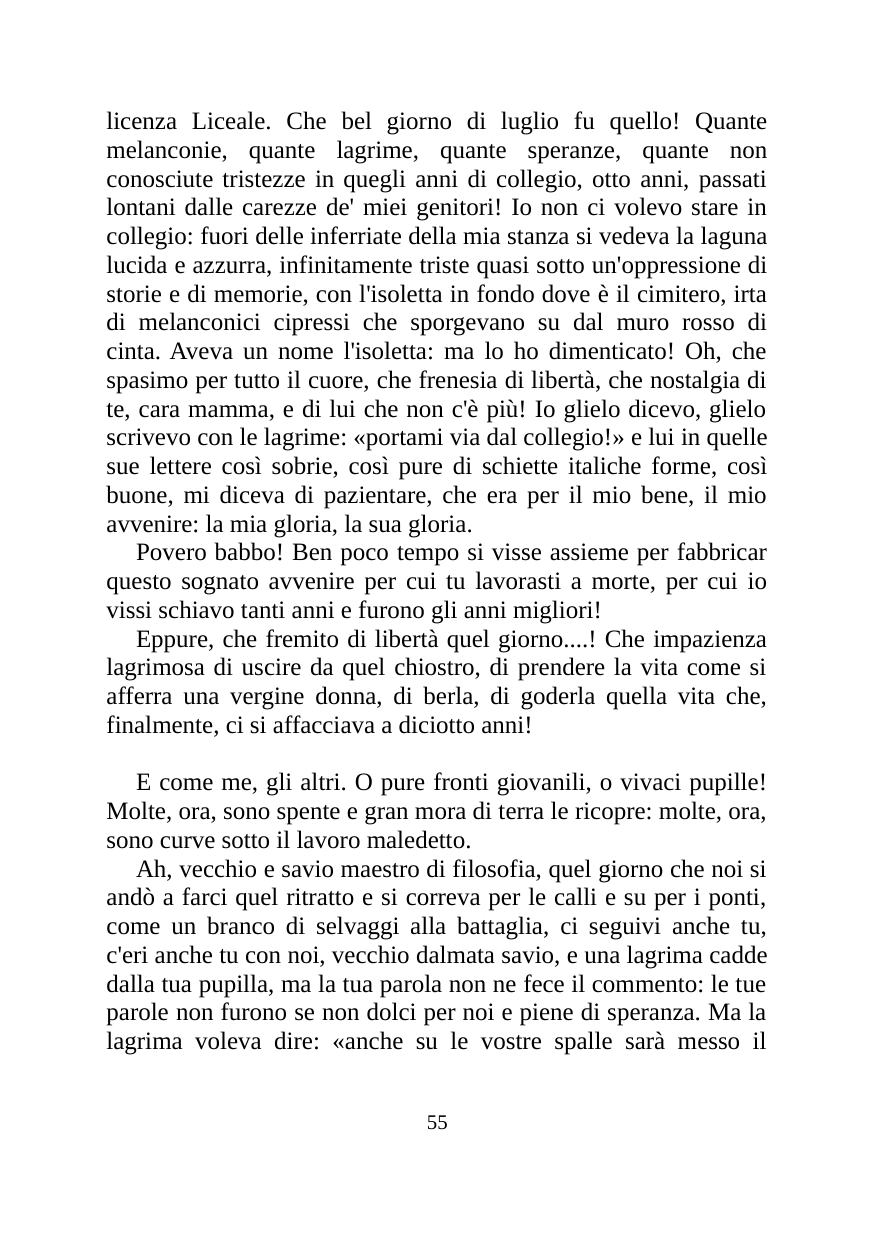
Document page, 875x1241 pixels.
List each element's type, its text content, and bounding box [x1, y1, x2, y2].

text Eppure, che fremito di libertà quel giorno....! Che impazienza lagrimosa di uscire da quel chiostro, di prendere la vita come si afferra una vergine donna, di berla, di goderla quella vita che, finalmente, ci si affacciava a diciotto anni! [106, 624, 768, 739]
text Ah, vecchio e savio maestro di filosofia, quel giorno che noi si andò a farci quel ritratto e si correva per le calli e su per i ponti, come un branco di selvaggi alla battaglia, ci seguivi anche tu, c'eri anche tu con noi, vecchio dalmata savio, e una lagrima cadde dalla tua pupilla, ma la tua parola non ne fece il commento: le tue parole non furono se non dolci per noi e piene di speranza. Ma la lagrima voleva dire: «anche su le vostre spalle sarà messo il [106, 854, 768, 1055]
text licenza Liceale. Che bel giorno di luglio fu quello! Quante melanconie, quante lagrime, quante speranze, quante non conosciute tristezze in quegli anni di collegio, otto anni, passati lontani dalle carezze de' miei genitori! Io non ci volevo stare in collegio: fuori delle inferriate della mia stanza si vedeva la laguna lucida e azzurra, infinitamente triste quasi sotto un'oppressione di storie e di memorie, con l'isoletta in fondo dove è il cimitero, irta di melanconici cipressi che sporgevano su dal muro rosso di cinta. Aveva un nome l'isoletta: ma lo ho dimenticato! Oh, che spasimo per tutto il cuore, che frenesia di libertà, che nostalgia di te, cara mamma, e di lui che non c'è più! Io glielo dicevo, glielo scrivevo con le lagrime: «portami via dal collegio!» e lui in quelle sue lettere così sobrie, così pure di schiette italiche forme, così buone, mi diceva di pazientare, che era per il mio bene, il mio avvenire: la mia gloria, la sua gloria. [106, 106, 768, 537]
text E come me, gli altri. O pure fronti giovanili, o vivaci pupille! Molte, ora, sono spente e gran mora di terra le ricopre: molte, ora, sono curve sotto il lavoro maledetto. [106, 767, 768, 854]
text Povero babbo! Ben poco tempo si visse assieme per fabbricar questo sognato avvenire per cui tu lavorasti a morte, per cui io vissi schiavo tanti anni e furono gli anni migliori! [106, 537, 768, 624]
